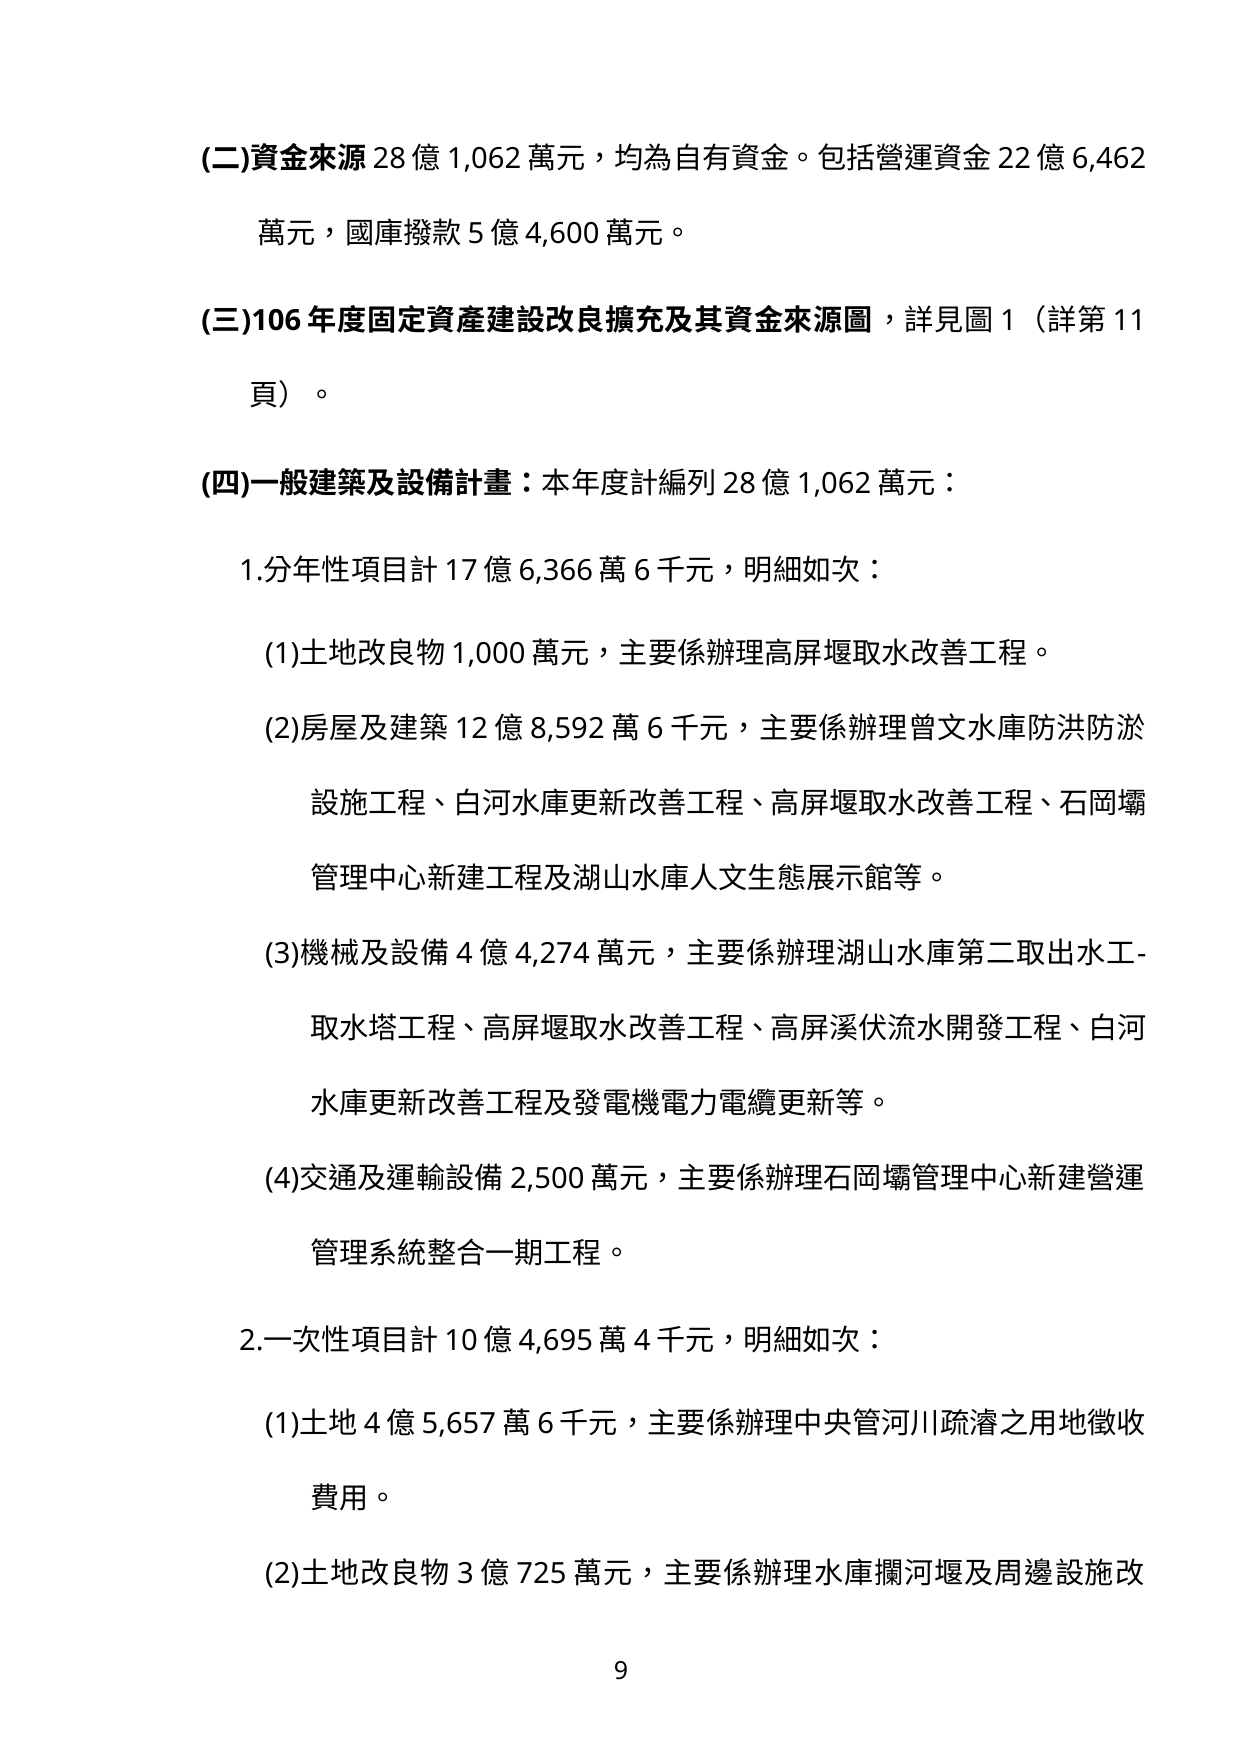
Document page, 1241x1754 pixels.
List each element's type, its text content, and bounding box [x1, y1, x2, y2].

text (2)土地改良物3億725萬元，主要係辦理水庫攔河堰及周邊設施改 [265, 1533, 1146, 1608]
text (三)106年度固定資產建設改良擴充及其資金來源圖，詳見圖1（詳第11頁）。 [201, 281, 1146, 431]
text 2.一次性項目計10億4,695萬4千元，明細如次： [239, 1301, 1146, 1376]
text (4)交通及運輸設備2,500萬元，主要係辦理石岡壩管理中心新建營運管理系統整合一期工程。 [265, 1138, 1146, 1288]
text (3)機械及設備4億4,274萬元，主要係辦理湖山水庫第二取出水工-取水塔工程、高屏堰取水改善工程、高屏溪伏流水開發工程、白河水庫更新改善工程及發電機電力電纜更新等。 [265, 913, 1146, 1138]
text (四)一般建築及設備計畫：本年度計編列28億1,062萬元： [201, 443, 1146, 518]
text (二)資金來源28億1,062萬元，均為自有資金。包括營運資金22億6,462萬元，國庫撥款5億4,600萬元。 [201, 118, 1146, 268]
text (1)土地4億5,657萬6千元，主要係辦理中央管河川疏濬之用地徵收費用。 [265, 1383, 1146, 1533]
text (2)房屋及建築12億8,592萬6千元，主要係辦理曾文水庫防洪防淤設施工程、白河水庫更新改善工程、高屏堰取水改善工程、石岡壩管理中心新建工程及湖山水庫人文生態展示館等。 [265, 688, 1146, 913]
text (1)土地改良物1,000萬元，主要係辦理高屏堰取水改善工程。 [265, 613, 1146, 688]
text 1.分年性項目計17億6,366萬6千元，明細如次： [239, 531, 1146, 606]
